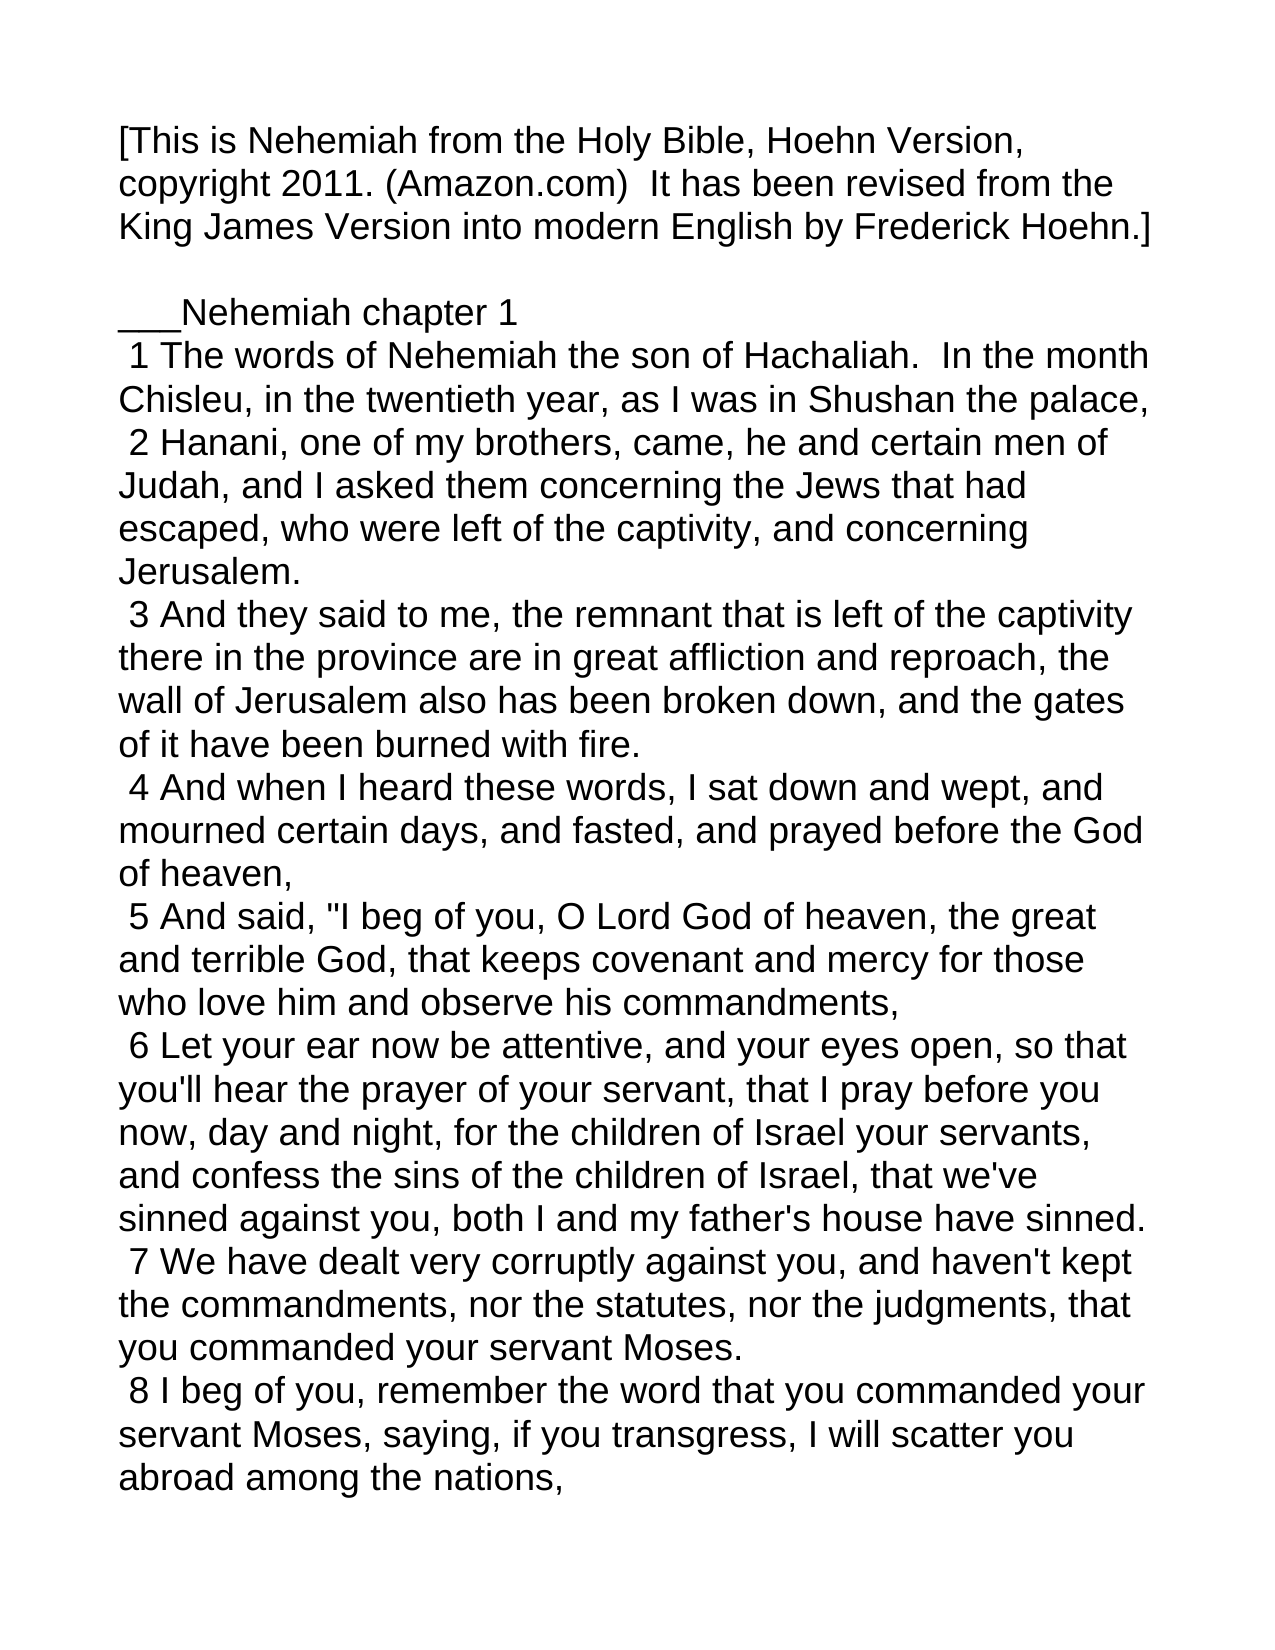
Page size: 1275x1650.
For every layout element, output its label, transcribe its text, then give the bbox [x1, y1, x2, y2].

text 2 Hanani, one of my brothers, came, he and certain men of Judah, and I asked them concerning the Jews that had escaped, who were left of the captivity, and concerning Jerusalem. [118, 420, 1157, 592]
text 6 Let your ear now be attentive, and your eyes open, so that you'll hear the prayer of your servant, that I pray before you now, day and night, for the children of Israel your servants, and confess the sins of the children of Israel, that we've sinned against you, both I and my father's house have sinned. [118, 1024, 1157, 1239]
text [This is Nehemiah from the Holy Bible, Hoehn Version, copyright 2011. (Amazon.com) It has been revised from the King James Version into modern English by Frederick Hoehn.] [118, 118, 1157, 247]
text ___Nehemiah chapter 1 [118, 291, 1157, 334]
text 8 I beg of you, remember the word that you commanded your servant Moses, saying, if you transgress, I will scatter you abroad among the nations, [118, 1369, 1157, 1498]
text 3 And they said to me, the remnant that is left of the captivity there in the province are in great affliction and reproach, the wall of Jerusalem also has been broken down, and the gates of it have been burned with fire. [118, 592, 1157, 765]
text 7 We have dealt very corruptly against you, and haven't kept the commandments, nor the statutes, nor the judgments, that you commanded your servant Moses. [118, 1239, 1157, 1369]
text 1 The words of Nehemiah the son of Hachaliah. In the month Chisleu, in the twentieth year, as I was in Shushan the palace, [118, 334, 1157, 420]
text 5 And said, "I beg of you, O Lord God of heaven, the great and terrible God, that keeps covenant and mercy for those who love him and observe his commandments, [118, 894, 1157, 1024]
text 4 And when I heard these words, I sat down and wept, and mourned certain days, and fasted, and prayed before the God of heaven, [118, 765, 1157, 894]
